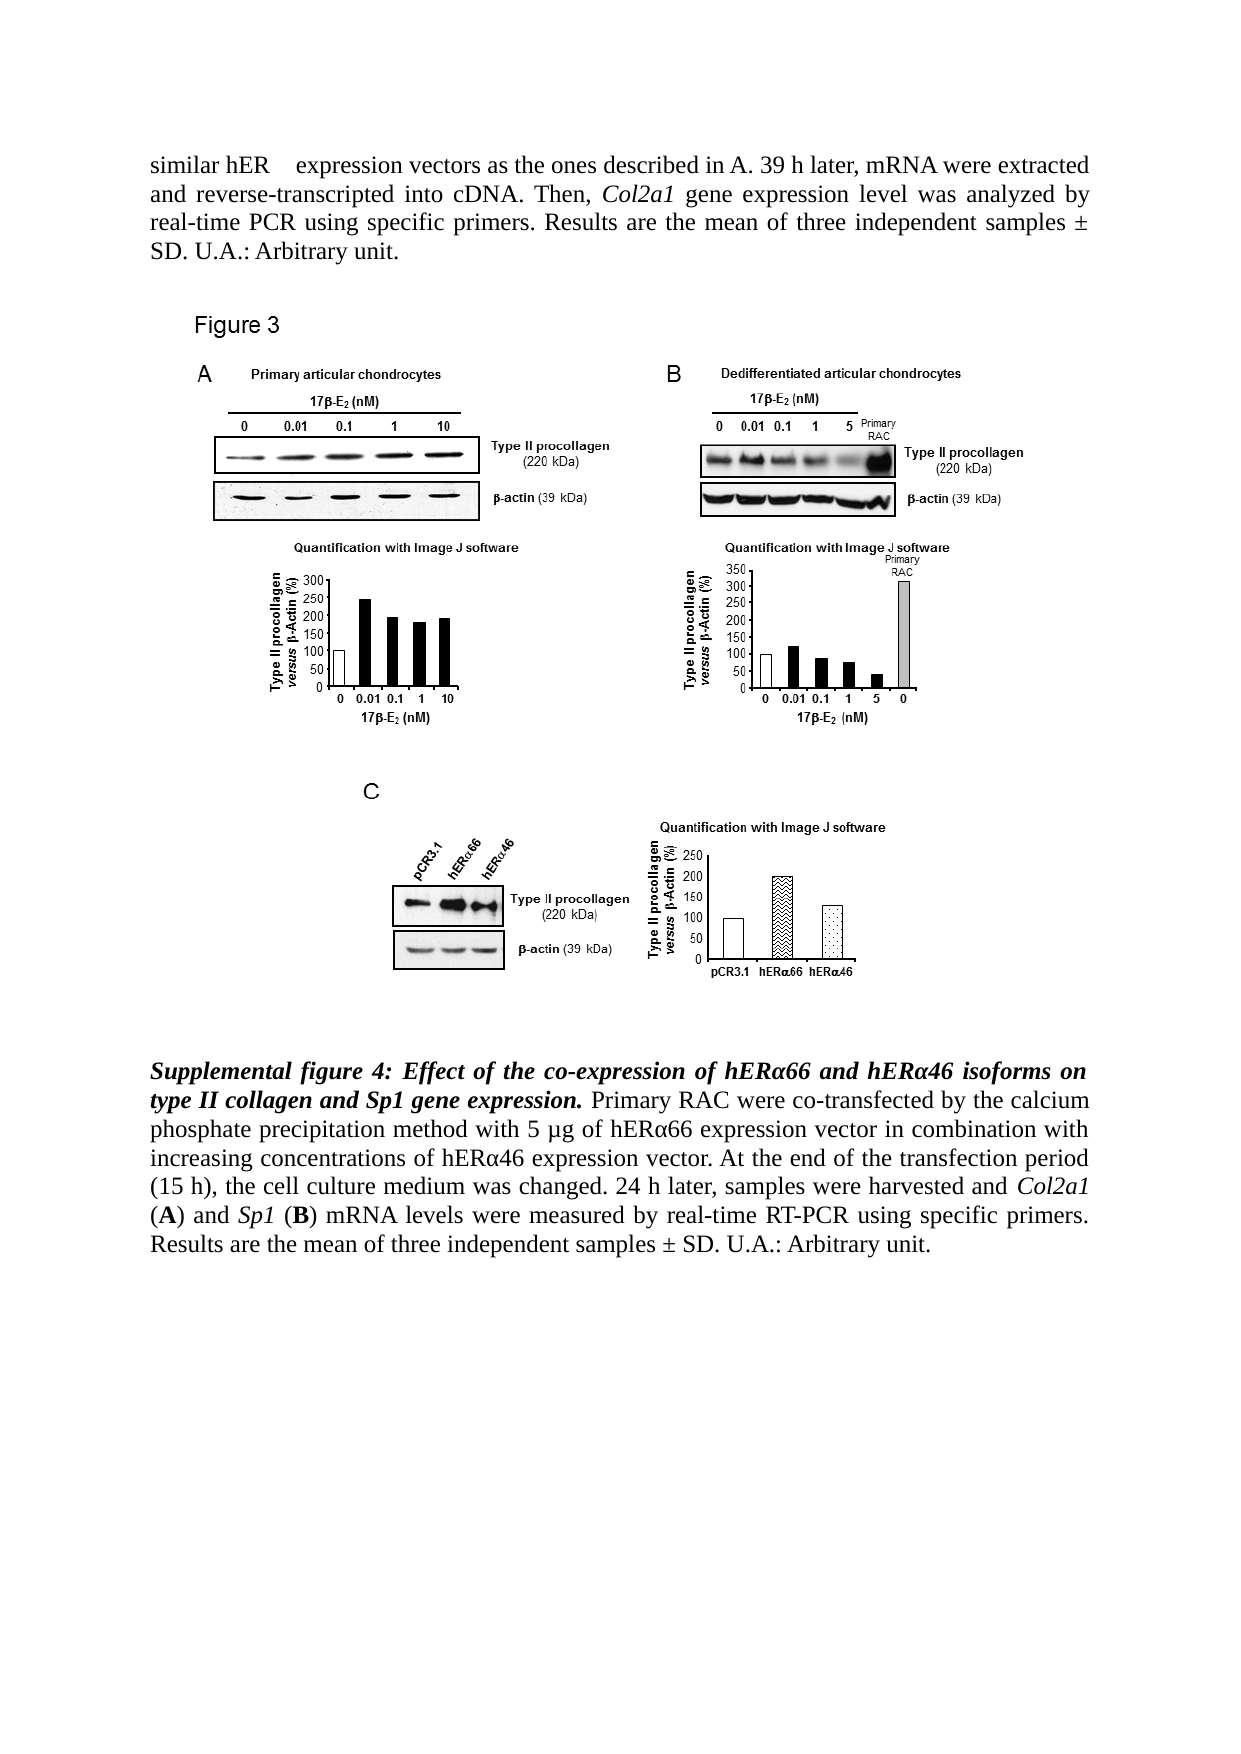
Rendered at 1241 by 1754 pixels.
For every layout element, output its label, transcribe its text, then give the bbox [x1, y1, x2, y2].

picture [150, 293, 1091, 999]
text similar hER expression vectors as the ones described in A. 39 h later, mRNA were extracted and reverse-transcripted into cDNA. Then, Col2a1 gene expression level was analyzed by real-time PCR using specific primers. Results are the mean of three independent samples ± SD. U.A.: Arbitrary unit. [150, 150, 1090, 265]
text Supplemental figure 4: Effect of the co-expression of hERα66 and hERα46 isoforms on type II collagen and Sp1 gene expression. Primary RAC were co-transfected by the calcium phosphate precipitation method with 5 µg of hERα66 expression vector in combination with increasing concentrations of hERα46 expression vector. At the end of the transfection period (15 h), the cell culture medium was changed. 24 h later, samples were harvested and Col2a1 (A) and Sp1 (B) mRNA levels were measured by real-time RT-PCR using specific primers. Results are the mean of three independent samples ± SD. U.A.: Arbitrary unit. [150, 1056, 1090, 1258]
